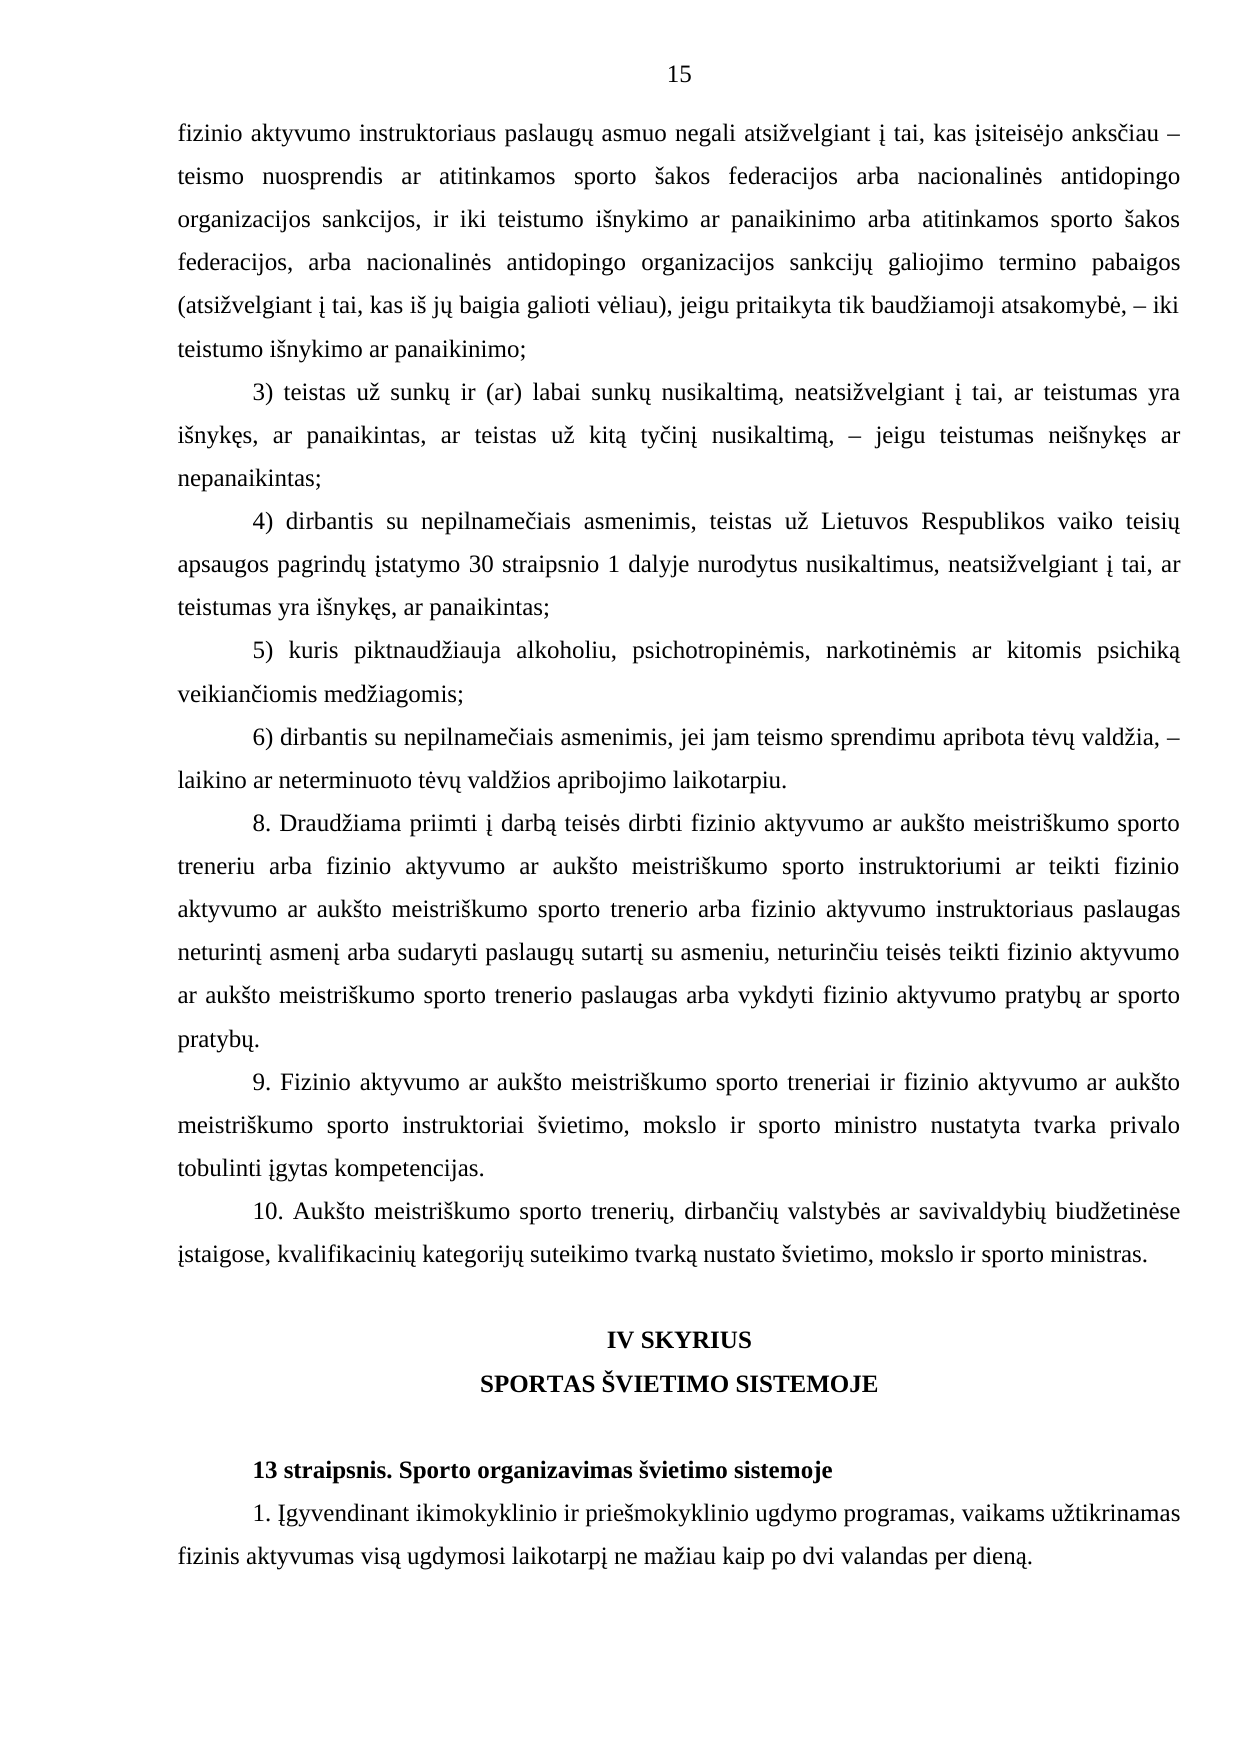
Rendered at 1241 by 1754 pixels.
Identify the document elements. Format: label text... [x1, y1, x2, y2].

text 13 straipsnis. Sporto organizavimas švietimo sistemoje [177, 1455, 1181, 1484]
text IV SKYRIUS [177, 1326, 1181, 1354]
text 4) dirbantis su nepilnamečiais asmenimis, teistas už Lietuvos Respublikos vaiko teisių apsaugos pagrindų įstatymo 30 straipsnio 1 dalyje nurodytus nusikaltimus, neatsižvelgiant į tai, ar teistumas yra išnykęs, ar panaikintas; [177, 506, 1181, 621]
text SPORTAS ŠVIETIMO SISTEMOJE [177, 1369, 1181, 1397]
text 8. Draudžiama priimti į darbą teisės dirbti fizinio aktyvumo ar aukšto meistriškumo sporto treneriu arba fizinio aktyvumo ar aukšto meistriškumo sporto instruktoriumi ar teikti fizinio aktyvumo ar aukšto meistriškumo sporto trenerio arba fizinio aktyvumo instruktoriaus paslaugas neturintį asmenį arba sudaryti paslaugų sutartį su asmeniu, neturinčiu teisės teikti fizinio aktyvumo ar aukšto meistriškumo sporto trenerio paslaugas arba vykdyti fizinio aktyvumo pratybų ar sporto pratybų. [177, 808, 1181, 1052]
text fizinio aktyvumo instruktoriaus paslaugų asmuo negali atsižvelgiant į tai, kas įsiteisėjo anksčiau – teismo nuosprendis ar atitinkamos sporto šakos federacijos arba nacionalinės antidopingo organizacijos sankcijos, ir iki teistumo išnykimo ar panaikinimo arba atitinkamos sporto šakos federacijos, arba nacionalinės antidopingo organizacijos sankcijų galiojimo termino pabaigos (atsižvelgiant į tai, kas iš jų baigia galioti vėliau), jeigu pritaikyta tik baudžiamoji atsakomybė, – iki teistumo išnykimo ar panaikinimo; [177, 118, 1181, 362]
text 10. Aukšto meistriškumo sporto trenerių, dirbančių valstybės ar savivaldybių biudžetinėse įstaigose, kvalifikacinių kategorijų suteikimo tvarką nustato švietimo, mokslo ir sporto ministras. [177, 1196, 1181, 1268]
text 3) teistas už sunkų ir (ar) labai sunkų nusikaltimą, neatsižvelgiant į tai, ar teistumas yra išnykęs, ar panaikintas, ar teistas už kitą tyčinį nusikaltimą, – jeigu teistumas neišnykęs ar nepanaikintas; [177, 377, 1181, 492]
text 6) dirbantis su nepilnamečiais asmenimis, jei jam teismo sprendimu apribota tėvų valdžia, – laikino ar neterminuoto tėvų valdžios apribojimo laikotarpiu. [177, 722, 1181, 794]
text 5) kuris piktnaudžiauja alkoholiu, psichotropinėmis, narkotinėmis ar kitomis psichiką veikiančiomis medžiagomis; [177, 636, 1181, 707]
text 9. Fizinio aktyvumo ar aukšto meistriškumo sporto treneriai ir fizinio aktyvumo ar aukšto meistriškumo sporto instruktoriai švietimo, mokslo ir sporto ministro nustatyta tvarka privalo tobulinti įgytas kompetencijas. [177, 1067, 1181, 1182]
text 1. Įgyvendinant ikimokyklinio ir priešmokyklinio ugdymo programas, vaikams užtikrinamas fizinis aktyvumas visą ugdymosi laikotarpį ne mažiau kaip po dvi valandas per dieną. [177, 1498, 1181, 1570]
